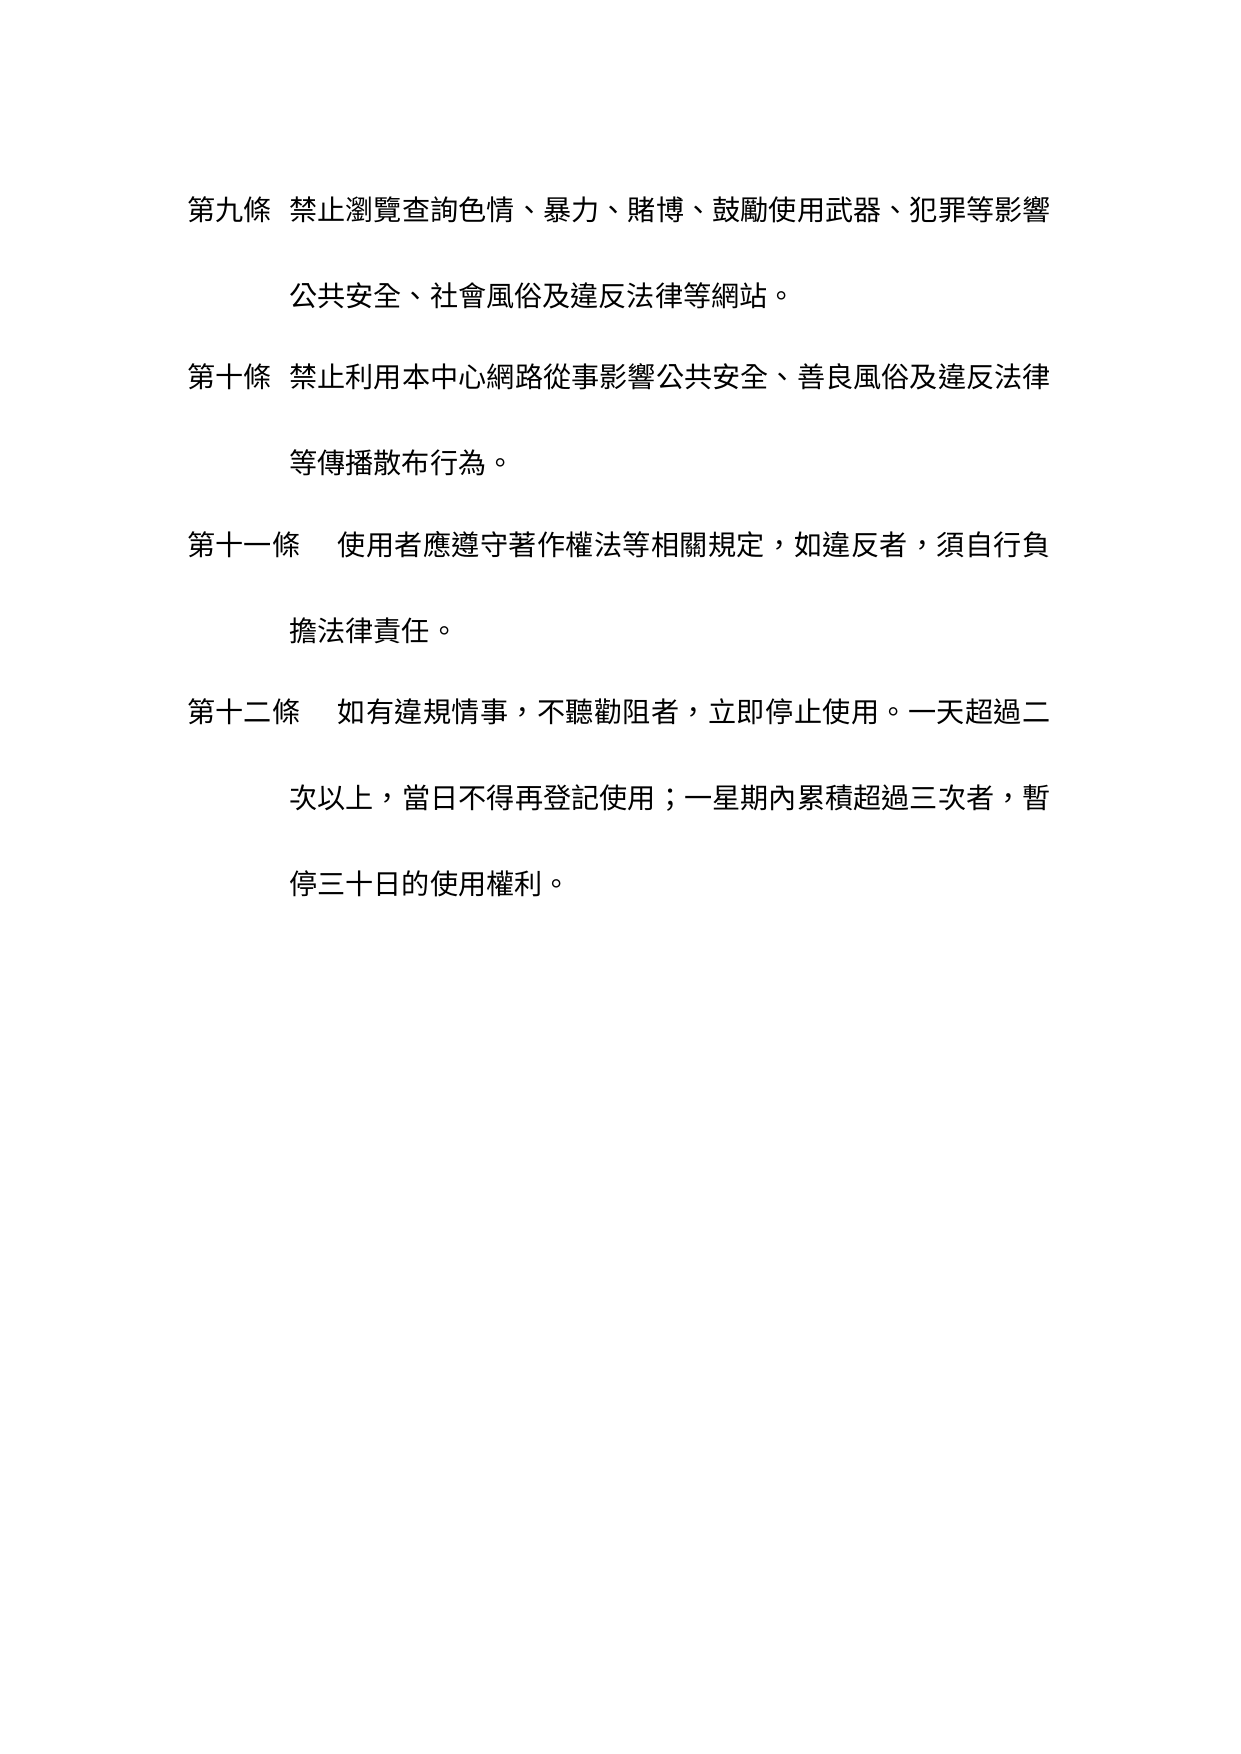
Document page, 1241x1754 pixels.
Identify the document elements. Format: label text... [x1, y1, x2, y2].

list 禁止瀏覽查詢色情、暴力、賭博、鼓勵使用武器、犯罪等影響公共安全、社會風俗及違反法律等網站。 [187, 164, 1053, 326]
list 禁止利用本中心網路從事影響公共安全、善良風俗及違反法律等傳播散布行為。 [187, 332, 1053, 493]
list 如有違規情事，不聽勸阻者，立即停止使用。一天超過二次以上，當日不得再登記使用；一星期內累積超過三次者，暫停三十日的使用權利。 [187, 666, 1053, 914]
list 使用者應遵守著作權法等相關規定，如違反者，須自行負擔法律責任。 [187, 499, 1053, 660]
